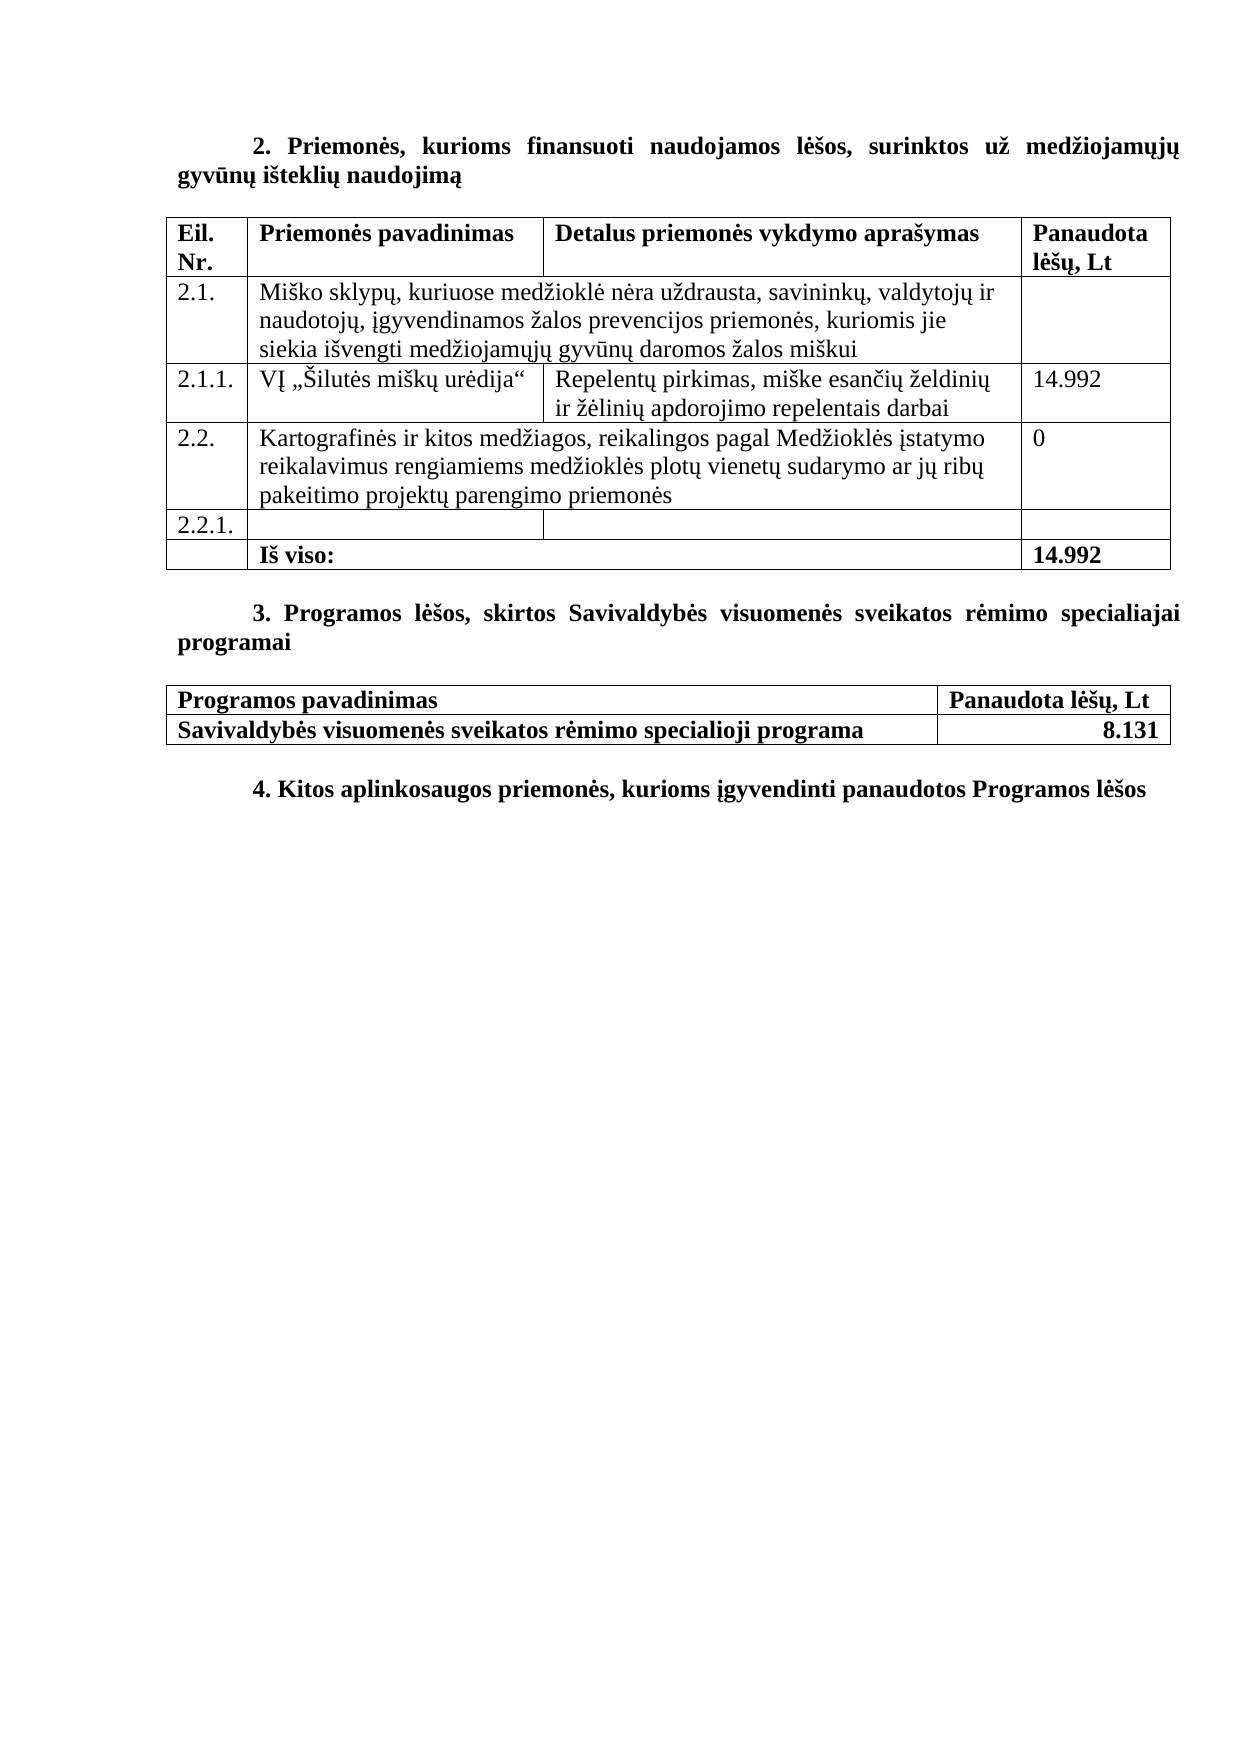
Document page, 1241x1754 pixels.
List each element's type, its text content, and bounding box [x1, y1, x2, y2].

table_header Eil. Nr. [167, 218, 247, 276]
table_cell 2.2.1. [167, 510, 247, 539]
table_cell [1022, 510, 1170, 539]
table_cell 2.1. [167, 277, 247, 363]
table_cell 2.2. [167, 423, 247, 509]
table_cell [1022, 277, 1170, 363]
table_header Panaudota lėšų, Lt [1022, 218, 1170, 276]
table_cell VĮ „Šilutės miškų urėdija“ [248, 364, 543, 422]
table_cell Miško sklypų, kuriuose medžioklė nėra uždrausta, savininkų, valdytojų ir naudotojų, įgyvendinamos žalos prevencijos priemonės, kuriomis jie siekia išvengti medžiojamųjų gyvūnų daromos žalos miškui [248, 277, 1021, 363]
table_cell [544, 510, 1021, 539]
table_header Programos pavadinimas [167, 686, 937, 714]
table_header Detalus priemonės vykdymo aprašymas [544, 218, 1021, 276]
text 3. Programos lėšos, skirtos Savivaldybės visuomenės sveikatos rėmimo specialiajai programai [177, 598, 1181, 656]
table_cell 14.992 [1022, 540, 1170, 568]
text 4. Kitos aplinkosaugos priemonės, kurioms įgyvendinti panaudotos Programos lėšos [177, 774, 1181, 803]
table_cell Kartografinės ir kitos medžiagos, reikalingos pagal Medžioklės įstatymo reikalavimus rengiamiems medžioklės plotų vienetų sudarymo ar jų ribų pakeitimo projektų parengimo priemonės [248, 423, 1021, 509]
table_cell 8.131 [938, 715, 1170, 744]
table_cell Savivaldybės visuomenės sveikatos rėmimo specialioji programa [167, 715, 937, 744]
table_cell 0 [1022, 423, 1170, 509]
table_cell [248, 510, 543, 539]
table_header Panaudota lėšų, Lt [938, 686, 1170, 714]
table_cell [167, 540, 247, 568]
table_cell 2.1.1. [167, 364, 247, 422]
table_cell 14.992 [1022, 364, 1170, 422]
table_header Priemonės pavadinimas [248, 218, 543, 276]
text 2. Priemonės, kurioms finansuoti naudojamos lėšos, surinktos už medžiojamųjų gyvūnų išteklių naudojimą [177, 131, 1181, 188]
table_cell Repelentų pirkimas, miške esančių želdinių ir žėlinių apdorojimo repelentais darbai [544, 364, 1021, 422]
table_cell Iš viso: [248, 540, 1021, 568]
